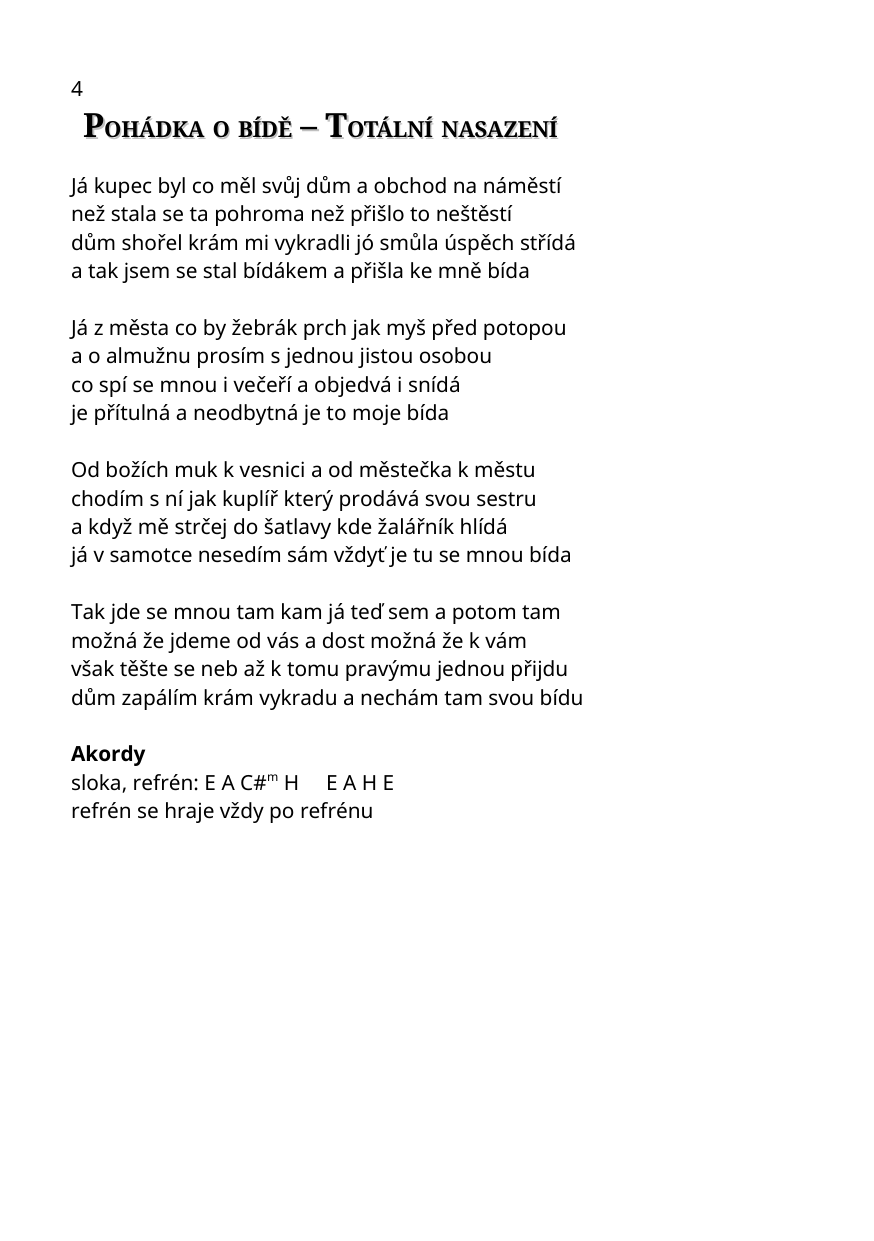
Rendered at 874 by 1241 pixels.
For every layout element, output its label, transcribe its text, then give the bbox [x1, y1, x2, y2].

text než stala se ta pohroma než přišlo to neštěstí [71, 199, 697, 228]
text já v samotce nesedím sám vždyť je tu se mnou bída [71, 541, 697, 569]
text je přítulná a neodbytná je to moje bída [71, 398, 697, 427]
text Od božích muk k vesnici a od městečka k městu [71, 455, 697, 484]
text dům shořel krám mi vykradli jó smůla úspěch střídá [71, 228, 697, 256]
text dům zapálím krám vykradu a nechám tam svou bídu [71, 683, 697, 711]
text Já z města co by žebrák prch jak myš před potopou [71, 313, 697, 341]
text Akordy [71, 739, 697, 768]
text co spí se mnou i večeří a objedvá i snídá [71, 370, 697, 398]
text a tak jsem se stal bídákem a přišla ke mně bída [71, 256, 697, 284]
text Já kupec byl co měl svůj dům a obchod na náměstí [71, 171, 697, 199]
text však těšte se neb až k tomu pravýmu jednou přijdu [71, 654, 697, 683]
text sloka, refrén: E A C#m H E A H E [71, 768, 697, 796]
text chodím s ní jak kuplíř který prodává svou sestru [71, 484, 697, 512]
text refrén se hraje vždy po refrénu [71, 796, 697, 825]
text a o almužnu prosím s jednou jistou osobou [71, 341, 697, 370]
text Tak jde se mnou tam kam já teď sem a potom tam [71, 597, 697, 626]
text Pohádka o bídě – Totální nasazení [71, 102, 697, 148]
text a když mě strčej do šatlavy kde žalářník hlídá [71, 512, 697, 541]
text možná že jdeme od vás a dost možná že k vám [71, 626, 697, 654]
